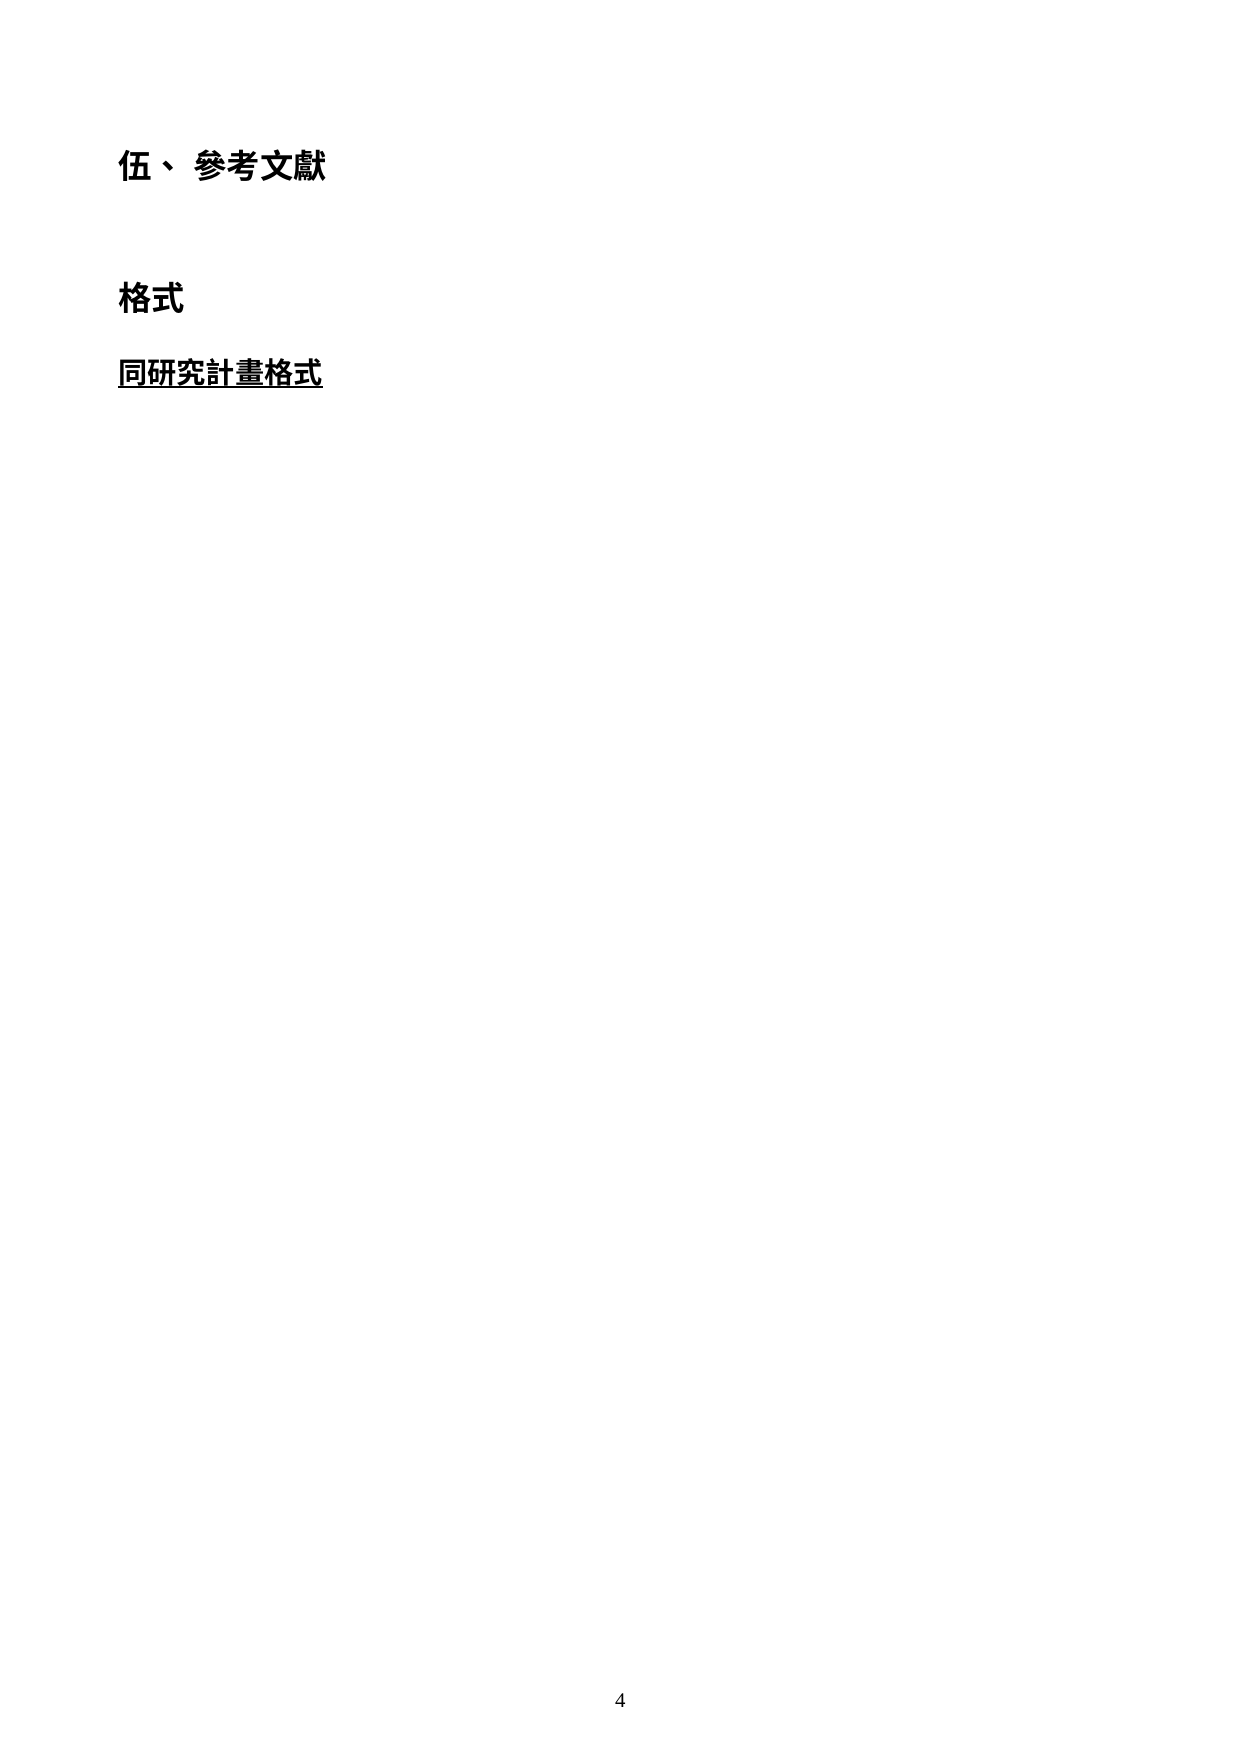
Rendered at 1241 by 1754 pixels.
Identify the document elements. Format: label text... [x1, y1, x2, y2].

list 參考文獻 [118, 127, 1122, 202]
text 格式 [118, 258, 1122, 333]
text 同研究計畫格式 [118, 333, 1122, 408]
